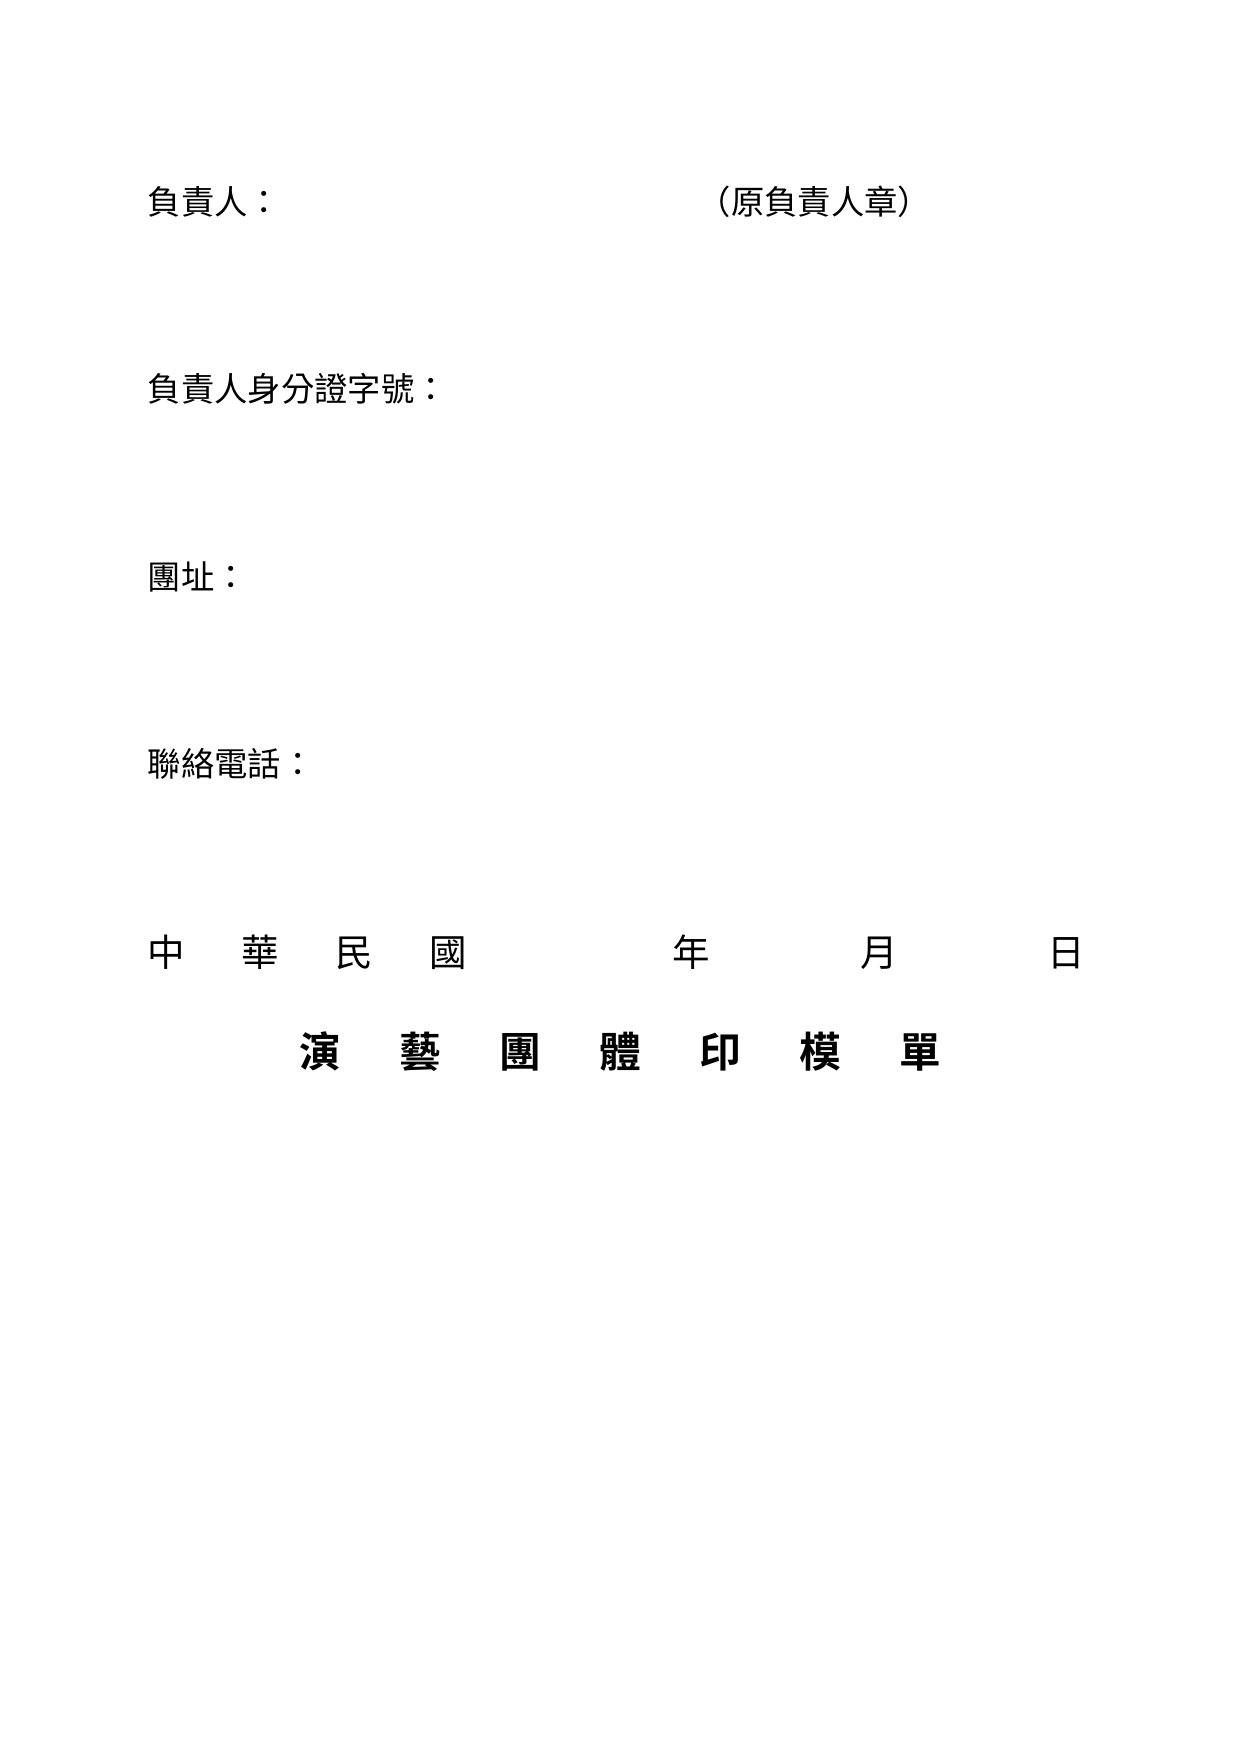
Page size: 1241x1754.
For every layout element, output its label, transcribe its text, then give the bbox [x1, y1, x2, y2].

text 中 華 民 國 年 月 日 [148, 908, 1092, 971]
text 團址： [148, 533, 1092, 596]
text 聯絡電話： [148, 721, 1092, 783]
text 負責人： （原負責人章） [148, 158, 1092, 221]
text 演 藝 團 體 印 模 單 [148, 1019, 1092, 1079]
text 負責人身分證字號： [148, 346, 1092, 408]
